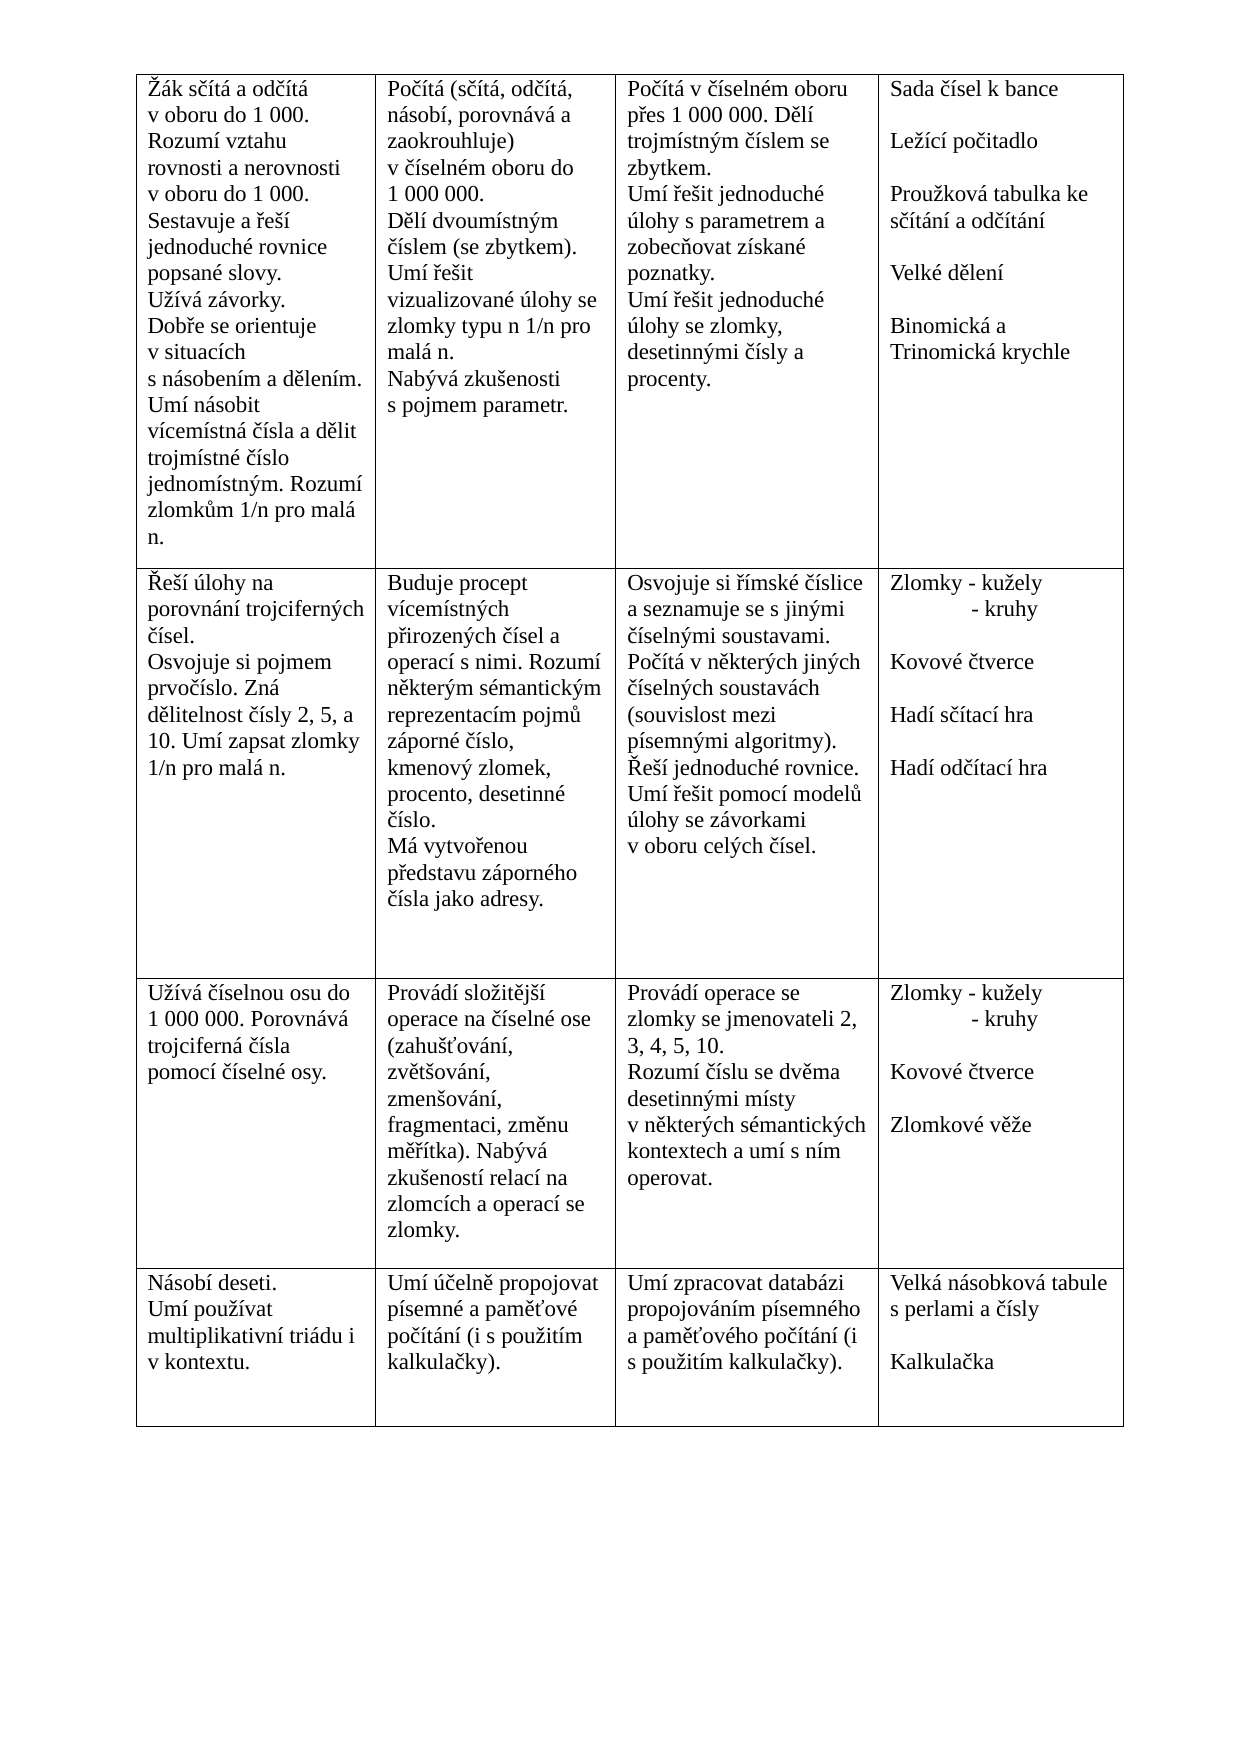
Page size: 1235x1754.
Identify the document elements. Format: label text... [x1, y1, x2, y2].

table_cell Počítá (sčítá, odčítá, násobí, porovnává a zaokrouhluje) v číselném oboru do 1 000 000. Dělí dvoumístným číslem (se zbytkem). Umí řešit vizualizované úlohy se zlomky typu n 1/n pro malá n. Nabývá zkušenosti s pojmem parametr. [376, 75, 615, 568]
table_cell Osvojuje si římské číslice a seznamuje se s jinými číselnými soustavami. Počítá v některých jiných číselných soustavách (souvislost mezi písemnými algoritmy). Řeší jednoduché rovnice. Umí řešit pomocí modelů úlohy se závorkami v oboru celých čísel. [616, 569, 878, 978]
table_cell Provádí složitější operace na číselné ose (zahušťování, zvětšování, zmenšování, fragmentaci, změnu měřítka). Nabývá zkušeností relací na zlomcích a operací se zlomky. [376, 979, 615, 1268]
table_cell Užívá číselnou osu do 1 000 000. Porovnává trojciferná čísla pomocí číselné osy. [137, 979, 375, 1268]
table_cell Žák sčítá a odčítá v oboru do 1 000. Rozumí vztahu rovnosti a nerovnosti v oboru do 1 000. Sestavuje a řeší jednoduché rovnice popsané slovy. Užívá závorky. Dobře se orientuje v situacích s násobením a dělením. Umí násobit vícemístná čísla a dělit trojmístné číslo jednomístným. Rozumí zlomkům 1/n pro malá n. [137, 75, 375, 568]
table_cell Umí zpracovat databázi propojováním písemného a paměťového počítání (i s použitím kalkulačky). [616, 1269, 878, 1426]
table_cell Zlomky - kužely - kruhy Kovové čtverce Zlomkové věže [879, 979, 1123, 1268]
table_cell Velká násobková tabule s perlami a čísly Kalkulačka [879, 1269, 1123, 1426]
table_cell Buduje procept vícemístných přirozených čísel a operací s nimi. Rozumí některým sémantickým reprezentacím pojmů záporné číslo, kmenový zlomek, procento, desetinné číslo. Má vytvořenou představu záporného čísla jako adresy. [376, 569, 615, 978]
table_cell Násobí deseti. Umí používat multiplikativní triádu i v kontextu. [137, 1269, 375, 1426]
table_cell Řeší úlohy na porovnání trojciferných čísel. Osvojuje si pojmem prvočíslo. Zná dělitelnost čísly 2, 5, a 10. Umí zapsat zlomky 1/n pro malá n. [137, 569, 375, 978]
table_cell Sada čísel k bance Ležící počitadlo Proužková tabulka ke sčítání a odčítání Velké dělení Binomická a Trinomická krychle [879, 75, 1123, 568]
table_cell Provádí operace se zlomky se jmenovateli 2, 3, 4, 5, 10. Rozumí číslu se dvěma desetinnými místy v některých sémantických kontextech a umí s ním operovat. [616, 979, 878, 1268]
table_cell Zlomky - kužely - kruhy Kovové čtverce Hadí sčítací hra Hadí odčítací hra [879, 569, 1123, 978]
table_cell Umí účelně propojovat písemné a paměťové počítání (i s použitím kalkulačky). [376, 1269, 615, 1426]
table_cell Počítá v číselném oboru přes 1 000 000. Dělí trojmístným číslem se zbytkem. Umí řešit jednoduché úlohy s parametrem a zobecňovat získané poznatky. Umí řešit jednoduché úlohy se zlomky, desetinnými čísly a procenty. [616, 75, 878, 568]
